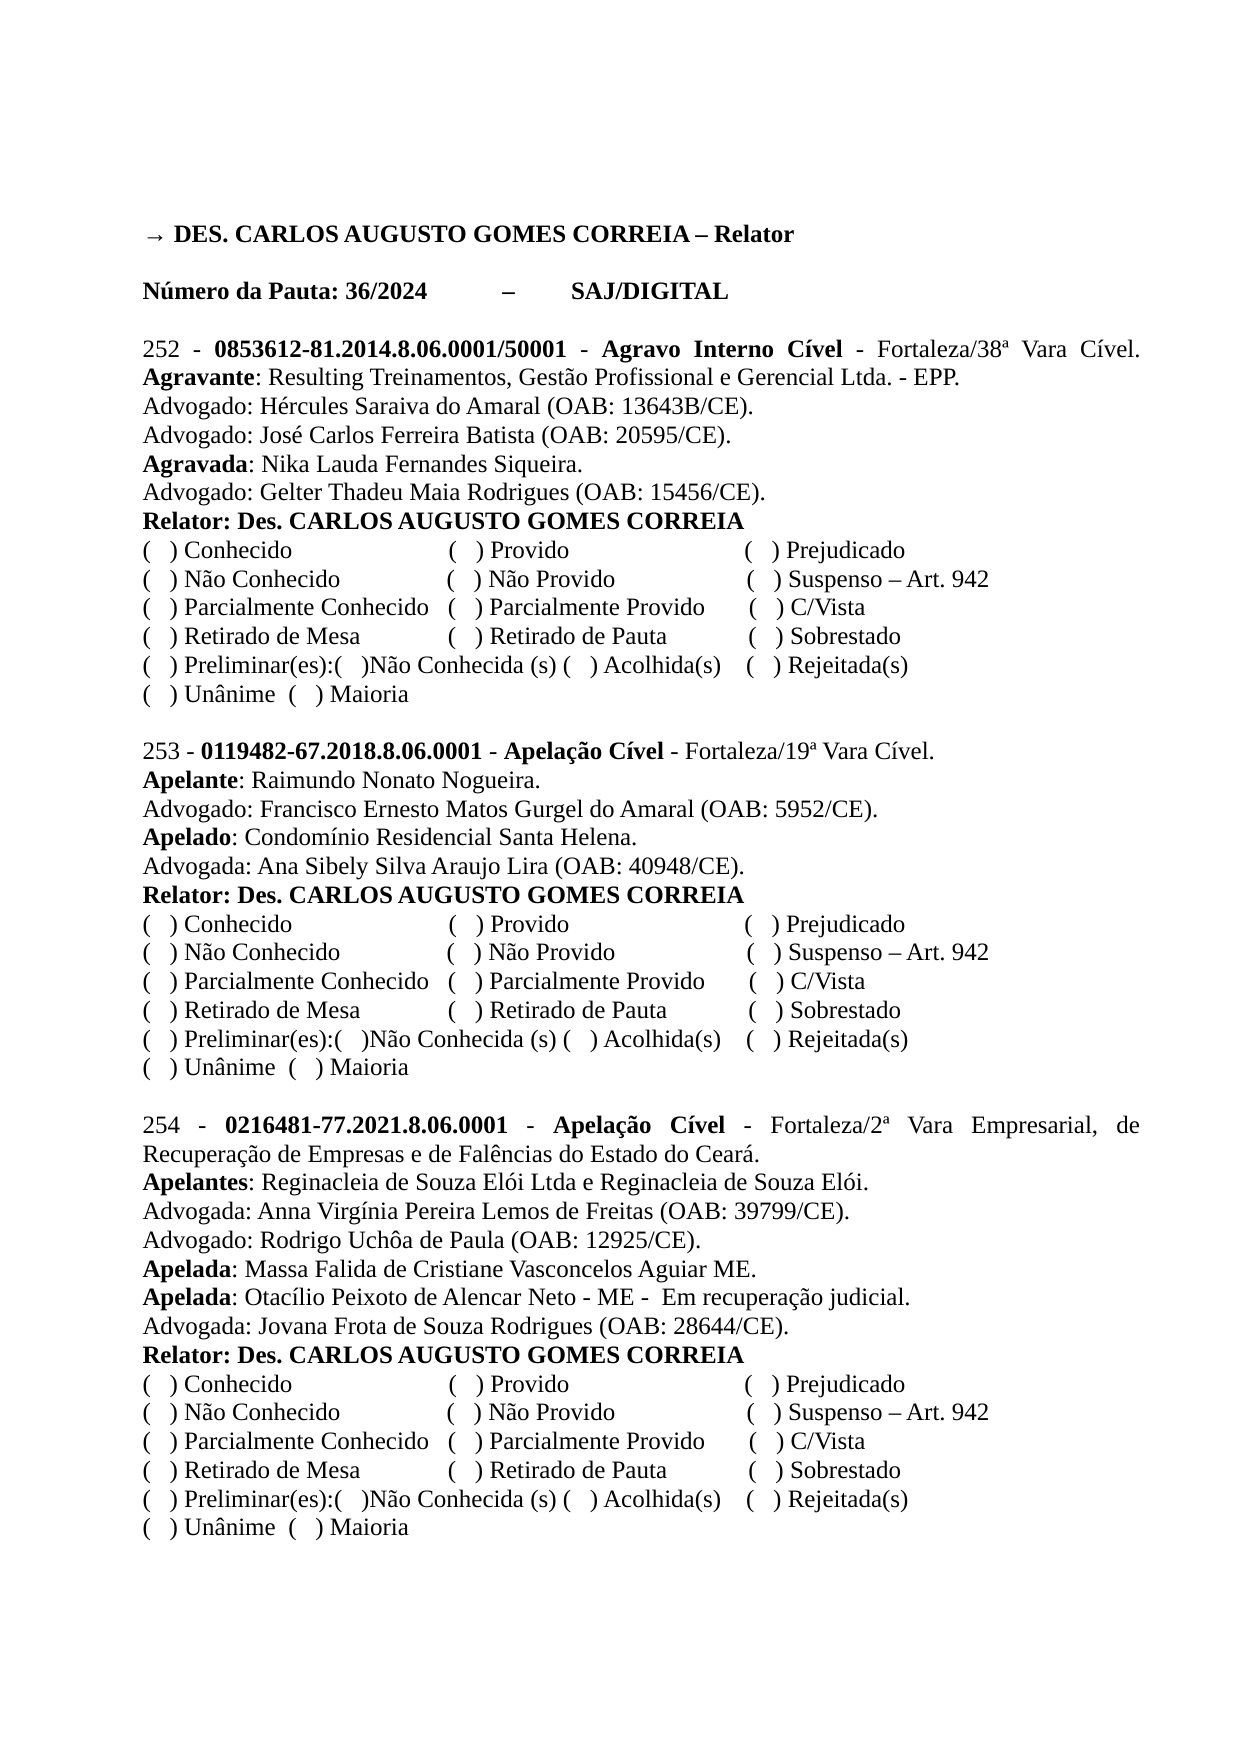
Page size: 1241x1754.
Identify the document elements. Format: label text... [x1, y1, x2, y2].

text Apelantes: Reginacleia de Souza Elói Ltda e Reginacleia de Souza Elói. [142, 1167, 1141, 1196]
text Apelada: Otacílio Peixoto de Alencar Neto - ME - Em recuperação judicial. [142, 1282, 1141, 1311]
text ( ) Conhecido ( ) Provido ( ) Prejudicado [142, 909, 1141, 937]
text Apelante: Raimundo Nonato Nogueira. [142, 765, 1141, 794]
text ( ) Conhecido ( ) Provido ( ) Prejudicado [142, 1369, 1141, 1397]
text Agravada: Nika Lauda Fernandes Siqueira. [142, 449, 1141, 477]
text 252 - 0853612-81.2014.8.06.0001/50001 - Agravo Interno Cível - Fortaleza/38ª Vara Cível. Agravante: Resulting Treinamentos, Gestão Profissional e Gerencial Ltda. - EPP. [142, 334, 1141, 391]
text ( ) Parcialmente Conhecido ( ) Parcialmente Provido ( ) C/Vista [142, 1426, 1158, 1455]
text ( ) Conhecido ( ) Provido ( ) Prejudicado [142, 535, 1141, 564]
text Relator: Des. CARLOS AUGUSTO GOMES CORREIA [142, 506, 1141, 535]
text 253 - 0119482-67.2018.8.06.0001 - Apelação Cível - Fortaleza/19ª Vara Cível. [142, 736, 1141, 765]
text ( ) Preliminar(es):( )Não Conhecida (s) ( ) Acolhida(s) ( ) Rejeitada(s) [142, 1484, 1158, 1512]
text Advogado: Francisco Ernesto Matos Gurgel do Amaral (OAB: 5952/CE). [142, 794, 1141, 822]
text 254 - 0216481-77.2021.8.06.0001 - Apelação Cível - Fortaleza/2ª Vara Empresarial, de Recuperação de Empresas e de Falências do Estado do Ceará. [142, 1110, 1141, 1167]
text Apelada: Massa Falida de Cristiane Vasconcelos Aguiar ME. [142, 1254, 1141, 1282]
text Advogado: José Carlos Ferreira Batista (OAB: 20595/CE). [142, 420, 1141, 449]
text → DES. CARLOS AUGUSTO GOMES CORREIA – Relator [142, 219, 1141, 247]
text ( ) Retirado de Mesa ( ) Retirado de Pauta ( ) Sobrestado [142, 621, 1158, 650]
text ( ) Unânime ( ) Maioria [142, 1512, 1158, 1541]
text ( ) Unânime ( ) Maioria [142, 679, 1158, 707]
text ( ) Retirado de Mesa ( ) Retirado de Pauta ( ) Sobrestado [142, 995, 1158, 1024]
text Advogado: Gelter Thadeu Maia Rodrigues (OAB: 15456/CE). [142, 477, 1141, 506]
text Número da Pauta: 36/2024 – SAJ/DIGITAL [142, 276, 1141, 305]
text Advogada: Jovana Frota de Souza Rodrigues (OAB: 28644/CE). [142, 1311, 1141, 1340]
text ( ) Preliminar(es):( )Não Conhecida (s) ( ) Acolhida(s) ( ) Rejeitada(s) [142, 1024, 1158, 1052]
text Advogada: Anna Virgínia Pereira Lemos de Freitas (OAB: 39799/CE). [142, 1196, 1141, 1225]
text Advogado: Hércules Saraiva do Amaral (OAB: 13643B/CE). [142, 391, 1141, 420]
text ( ) Parcialmente Conhecido ( ) Parcialmente Provido ( ) C/Vista [142, 966, 1158, 995]
text ( ) Preliminar(es):( )Não Conhecida (s) ( ) Acolhida(s) ( ) Rejeitada(s) [142, 650, 1158, 679]
text ( ) Unânime ( ) Maioria [142, 1052, 1158, 1081]
text ( ) Não Conhecido ( ) Não Provido ( ) Suspenso – Art. 942 [142, 1397, 1158, 1426]
text Relator: Des. CARLOS AUGUSTO GOMES CORREIA [142, 1340, 1141, 1369]
text ( ) Não Conhecido ( ) Não Provido ( ) Suspenso – Art. 942 [142, 937, 1158, 966]
text Advogado: Rodrigo Uchôa de Paula (OAB: 12925/CE). [142, 1225, 1141, 1254]
text Relator: Des. CARLOS AUGUSTO GOMES CORREIA [142, 880, 1141, 909]
text ( ) Parcialmente Conhecido ( ) Parcialmente Provido ( ) C/Vista [142, 592, 1158, 621]
text ( ) Retirado de Mesa ( ) Retirado de Pauta ( ) Sobrestado [142, 1455, 1158, 1484]
text ( ) Não Conhecido ( ) Não Provido ( ) Suspenso – Art. 942 [142, 564, 1158, 592]
text Advogada: Ana Sibely Silva Araujo Lira (OAB: 40948/CE). [142, 851, 1141, 880]
text Apelado: Condomínio Residencial Santa Helena. [142, 822, 1141, 851]
